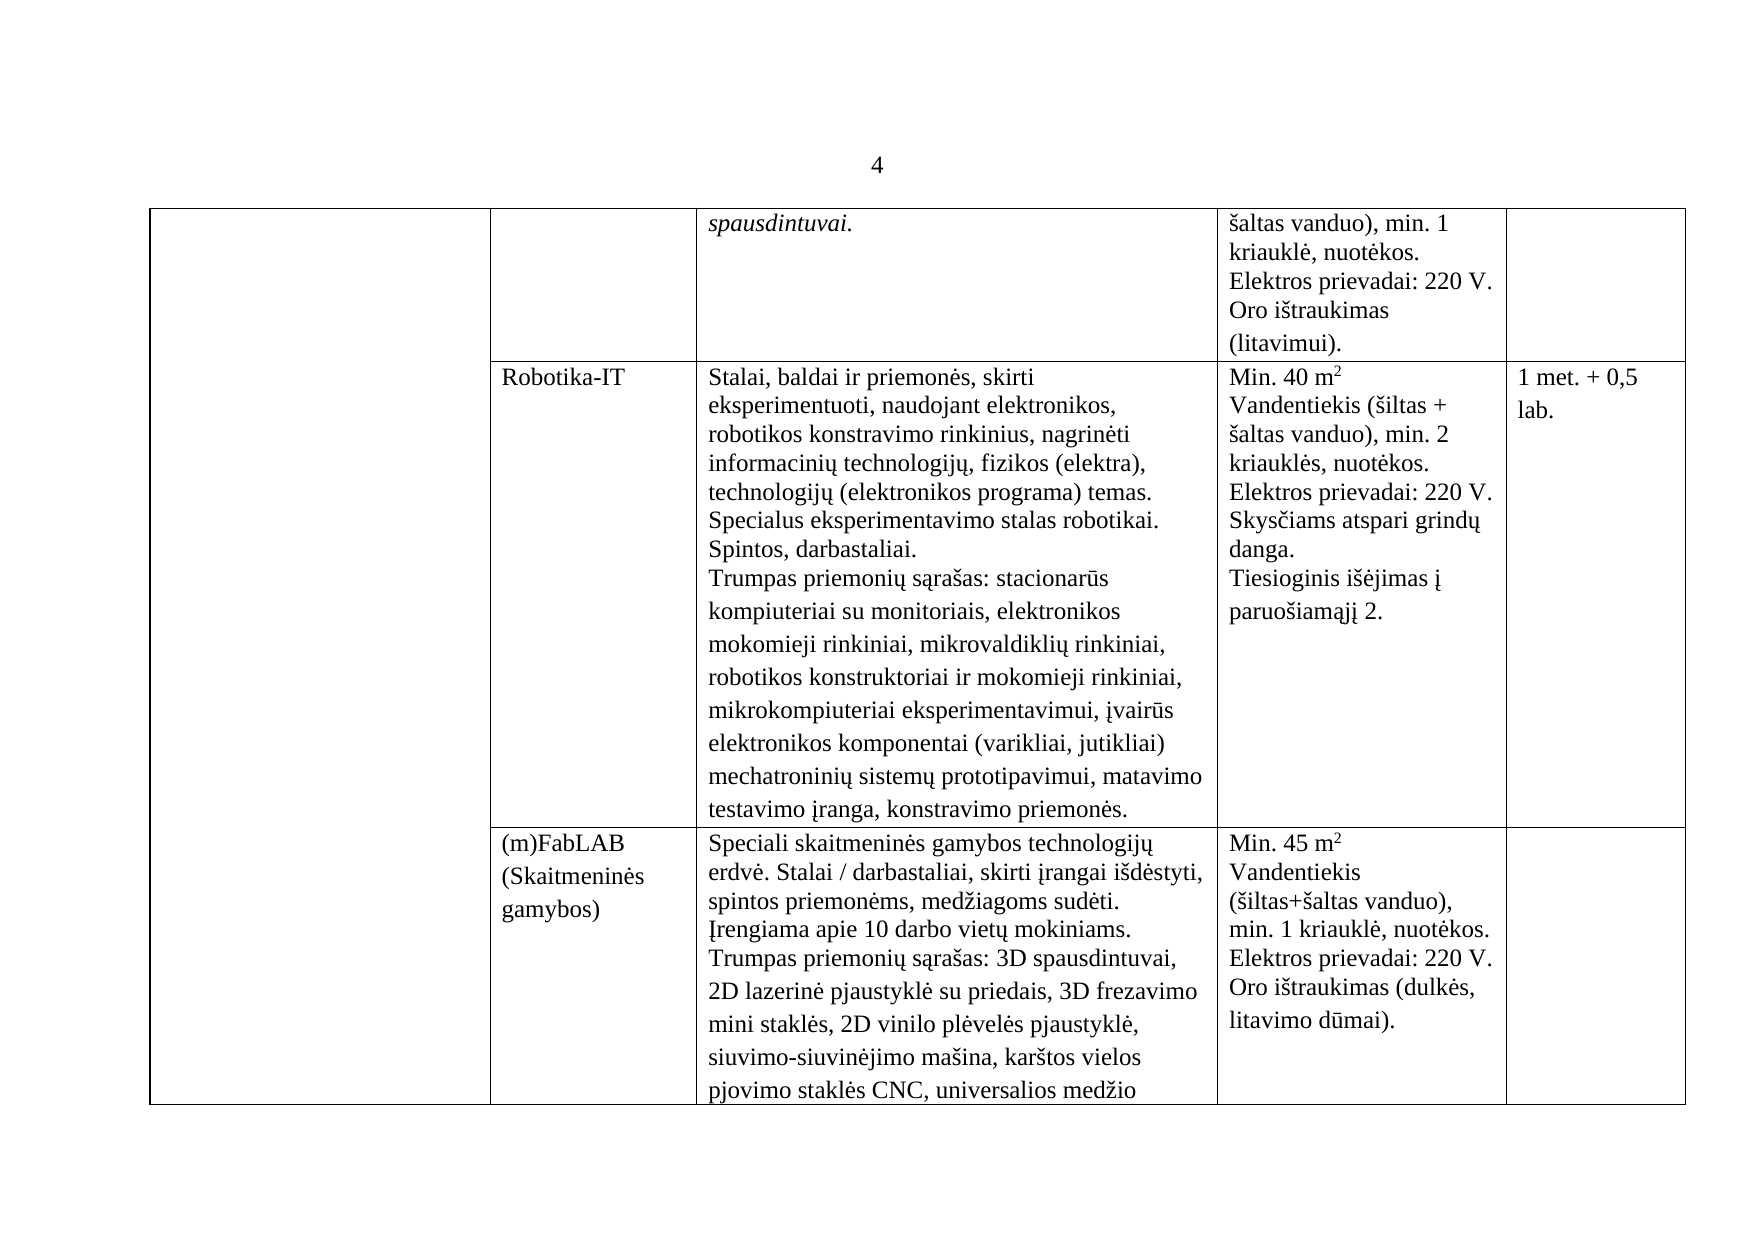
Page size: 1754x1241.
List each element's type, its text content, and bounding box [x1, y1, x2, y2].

table_cell (m)FabLAB (Skaitmeninės gamybos) [491, 828, 696, 1104]
table_cell [1507, 209, 1685, 361]
table_cell [491, 209, 696, 361]
table_cell 1 met. + 0,5 lab. [1507, 362, 1685, 827]
table_cell Min. 45 m2 Vandentiekis (šiltas+šaltas vanduo), min. 1 kriauklė, nuotėkos. Elektros prievadai: 220 V. Oro ištraukimas (dulkės, litavimo dūmai). [1218, 828, 1506, 1104]
table_cell Stalai, baldai ir priemonės, skirti eksperimentuoti, naudojant elektronikos, robotikos konstravimo rinkinius, nagrinėti informacinių technologijų, fizikos (elektra), technologijų (elektronikos programa) temas. Specialus eksperimentavimo stalas robotikai. Spintos, darbastaliai. Trumpas priemonių sąrašas: stacionarūs kompiuteriai su monitoriais, elektronikos mokomieji rinkiniai, mikrovaldiklių rinkiniai, robotikos konstruktoriai ir mokomieji rinkiniai, mikrokompiuteriai eksperimentavimui, įvairūs elektronikos komponentai (varikliai, jutikliai) mechatroninių sistemų prototipavimui, matavimo testavimo įranga, konstravimo priemonės. [697, 362, 1217, 827]
table_cell Speciali skaitmeninės gamybos technologijų erdvė. Stalai / darbastaliai, skirti įrangai išdėstyti, spintos priemonėms, medžiagoms sudėti. Įrengiama apie 10 darbo vietų mokiniams. Trumpas priemonių sąrašas: 3D spausdintuvai, 2D lazerinė pjaustyklė su priedais, 3D frezavimo mini staklės, 2D vinilo plėvelės pjaustyklė, siuvimo-siuvinėjimo mašina, karštos vielos pjovimo staklės CNC, universalios medžio [697, 828, 1217, 1104]
table_cell spausdintuvai. [697, 209, 1217, 361]
table_cell [151, 209, 490, 1104]
table_cell Min. 40 m2 Vandentiekis (šiltas + šaltas vanduo), min. 2 kriauklės, nuotėkos. Elektros prievadai: 220 V. Skysčiams atspari grindų danga. Tiesioginis išėjimas į paruošiamąjį 2. [1218, 362, 1506, 827]
table_cell šaltas vanduo), min. 1 kriauklė, nuotėkos. Elektros prievadai: 220 V. Oro ištraukimas (litavimui). [1218, 209, 1506, 361]
table_cell [1507, 828, 1685, 1104]
table_cell Robotika-IT [491, 362, 696, 827]
